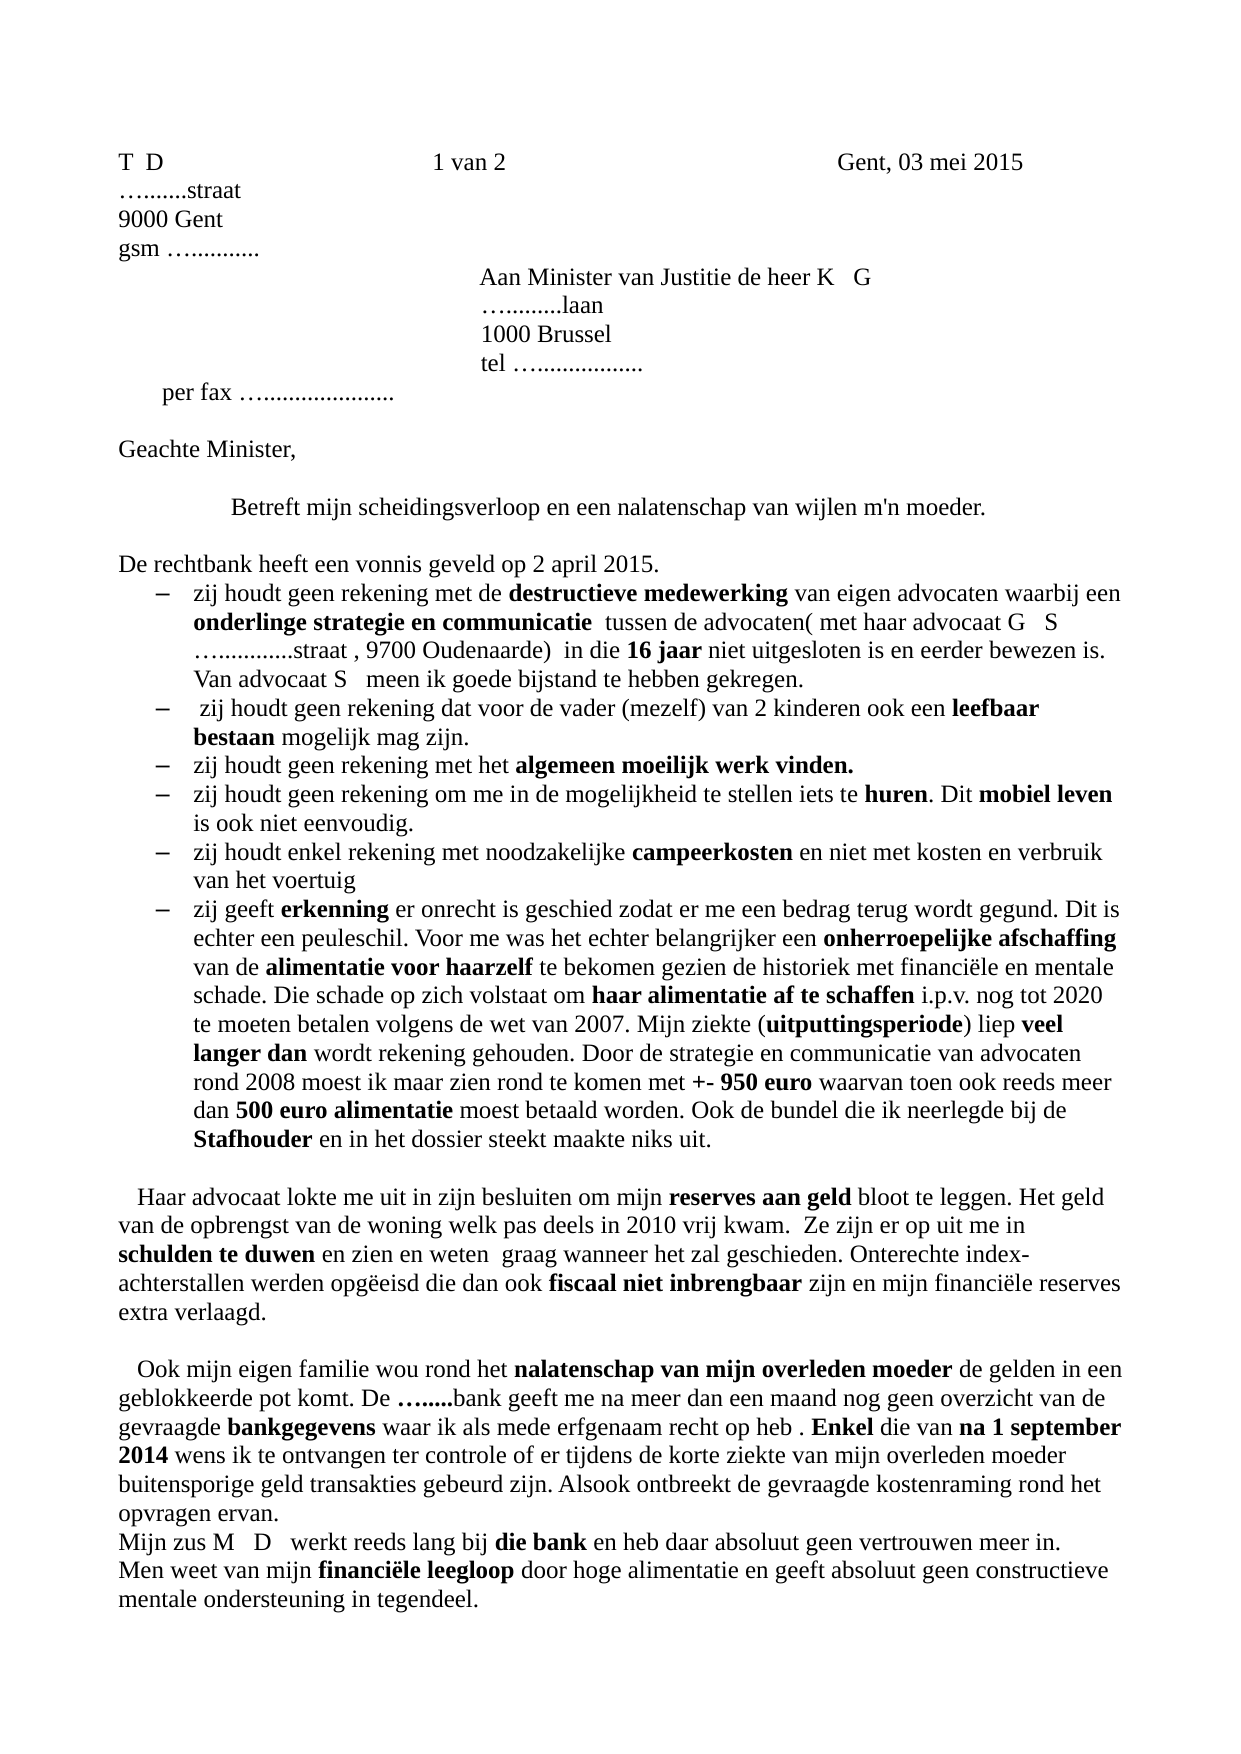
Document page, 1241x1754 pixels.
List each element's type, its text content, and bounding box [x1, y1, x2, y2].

list zij houdt geen rekening met het algemeen moeilijk werk vinden. [156, 751, 1122, 779]
text per fax …..................... [118, 377, 1122, 406]
text Haar advocaat lokte me uit in zijn besluiten om mijn reserves aan geld bloot te leggen. Het geld van de opbrengst van de woning welk pas deels in 2010 vrij kwam. Ze zijn er op uit me in schulden te duwen en zien en weten graag wanneer het zal geschieden. Onterechte index-achterstallen werden opgëeisd die dan ook fiscaal niet inbrengbaar zijn en mijn financiële reserves extra verlaagd. [118, 1182, 1122, 1326]
text Mijn zus M D werkt reeds lang bij die bank en heb daar absoluut geen vertrouwen meer in. [118, 1527, 1122, 1556]
list zij houdt enkel rekening met noodzakelijke campeerkosten en niet met kosten en verbruik van het voertuig [156, 837, 1122, 894]
text ….......straat [118, 176, 1122, 204]
text Aan Minister van Justitie de heer K G [118, 262, 1122, 291]
list zij geeft erkenning er onrecht is geschied zodat er me een bedrag terug wordt gegund. Dit is echter een peuleschil. Voor me was het echter belangrijker een onherroepelijke afschaffing van de alimentatie voor haarzelf te bekomen gezien de historiek met financiële en mentale schade. Die schade op zich volstaat om haar alimentatie af te schaffen i.p.v. nog tot 2020 te moeten betalen volgens de wet van 2007. Mijn ziekte (uitputtingsperiode) liep veel langer dan wordt rekening gehouden. Door de strategie en communicatie van advocaten rond 2008 moest ik maar zien rond te komen met +- 950 euro waarvan toen ook reeds meer dan 500 euro alimentatie moest betaald worden. Ook de bundel die ik neerlegde bij de Stafhouder en in het dossier steekt maakte niks uit. [156, 894, 1122, 1153]
text 1000 Brussel [118, 319, 1122, 348]
text Geachte Minister, [118, 434, 1122, 463]
list zij houdt geen rekening om me in de mogelijkheid te stellen iets te huren. Dit mobiel leven is ook niet eenvoudig. [156, 779, 1122, 837]
text gsm …........... [118, 233, 1122, 262]
text Betreft mijn scheidingsverloop en een nalatenschap van wijlen m'n moeder. [118, 492, 1122, 521]
text 9000 Gent [118, 204, 1122, 233]
list zij houdt geen rekening met de destructieve medewerking van eigen advocaten waarbij een onderlinge strategie en communicatie tussen de advocaten( met haar advocaat G S …............straat , 9700 Oudenaarde) in die 16 jaar niet uitgesloten is en eerder bewezen is. Van advocaat S meen ik goede bijstand te hebben gekregen. [156, 578, 1122, 693]
text Men weet van mijn financiële leegloop door hoge alimentatie en geeft absoluut geen constructieve mentale ondersteuning in tegendeel. [118, 1556, 1122, 1613]
text Ook mijn eigen familie wou rond het nalatenschap van mijn overleden moeder de gelden in een geblokkeerde pot komt. De ….....bank geeft me na meer dan een maand nog geen overzicht van de gevraagde bankgegevens waar ik als mede erfgenaam recht op heb . Enkel die van na 1 september 2014 wens ik te ontvangen ter controle of er tijdens de korte ziekte van mijn overleden moeder buitensporige geld transakties gebeurd zijn. Alsook ontbreekt de gevraagde kostenraming rond het opvragen ervan. [118, 1354, 1122, 1527]
text T D 1 van 2 Gent, 03 mei 2015 [118, 147, 1122, 176]
list zij houdt geen rekening dat voor de vader (mezelf) van 2 kinderen ook een leefbaar bestaan mogelijk mag zijn. [156, 693, 1122, 751]
text tel …................. [118, 348, 1122, 377]
text De rechtbank heeft een vonnis geveld op 2 april 2015. [118, 549, 1122, 578]
text ….........laan [118, 291, 1122, 319]
